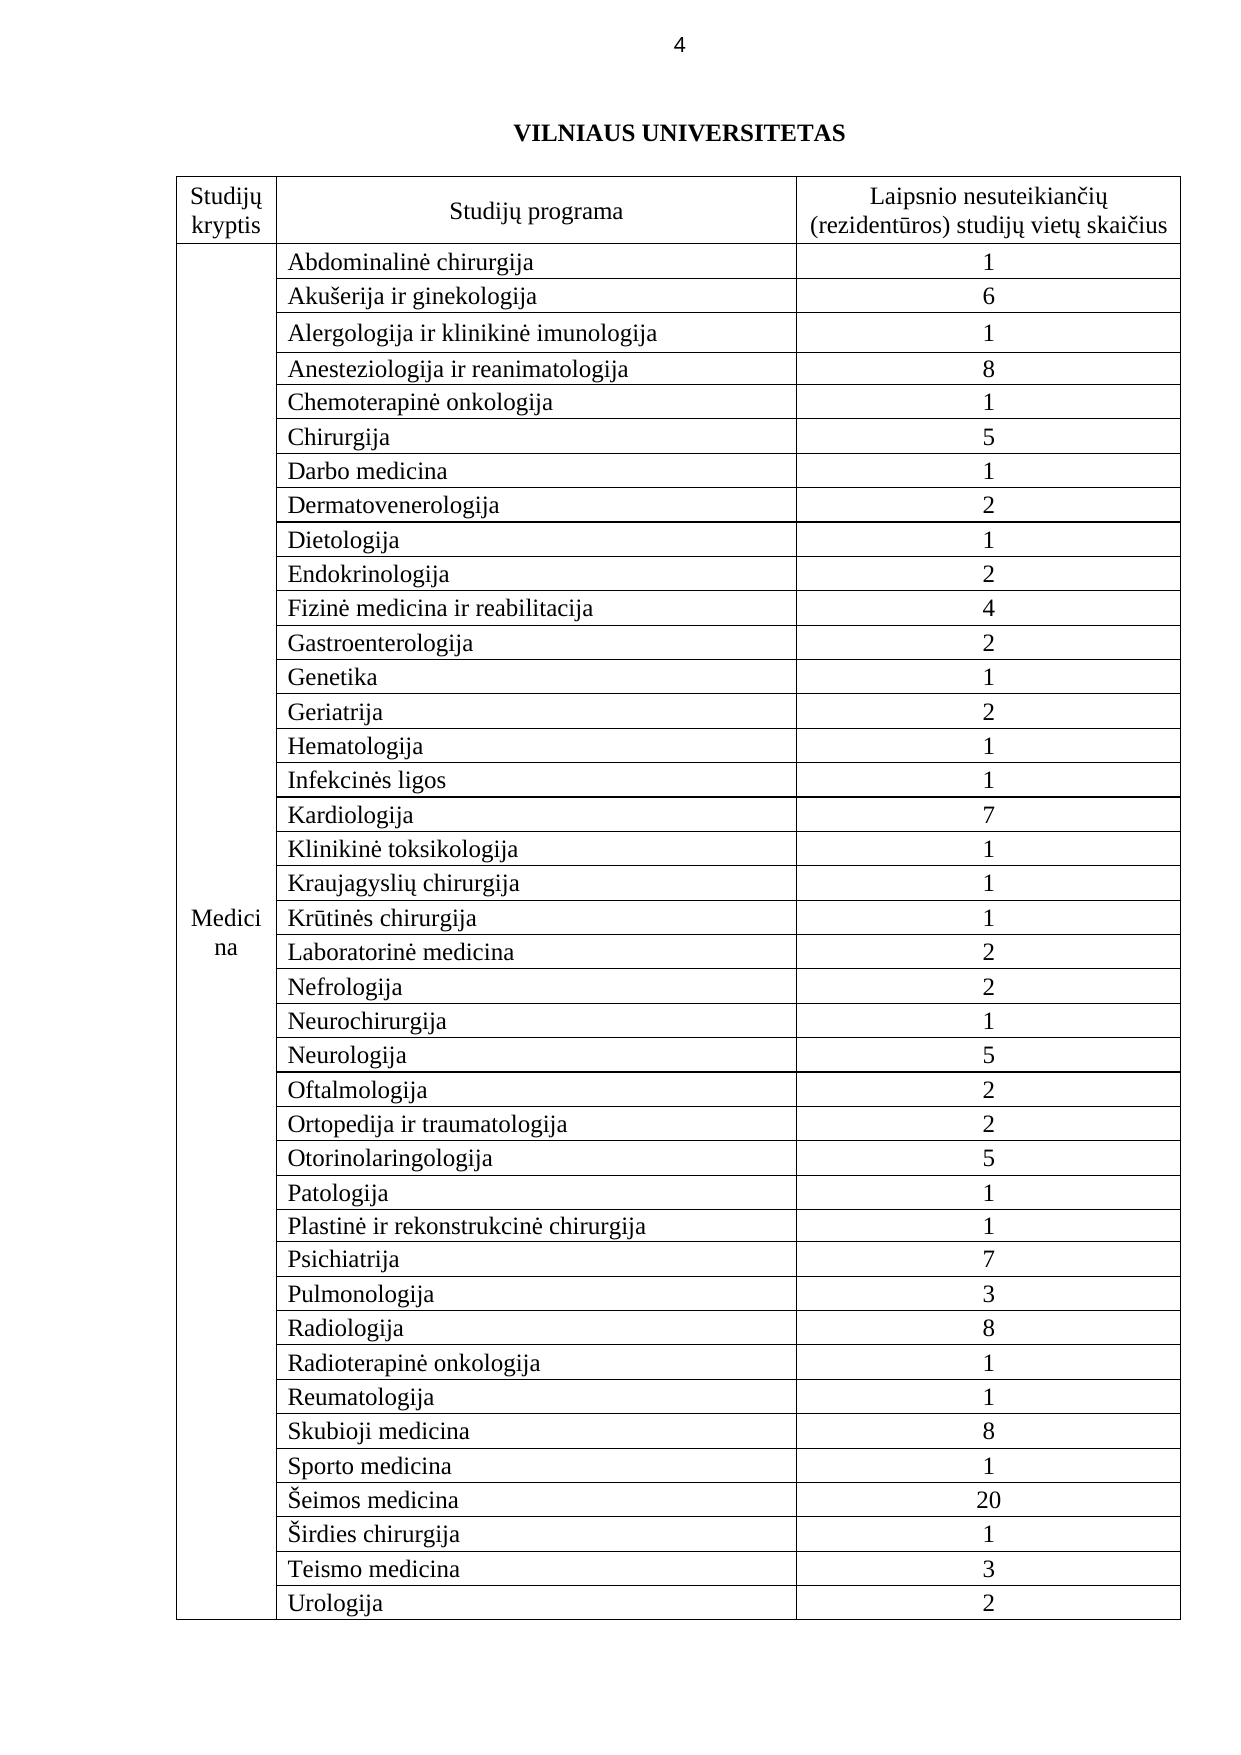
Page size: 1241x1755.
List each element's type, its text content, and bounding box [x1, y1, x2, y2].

table_cell 1 [797, 313, 1180, 352]
table_cell 1 [797, 1210, 1180, 1241]
table_cell Ortopedija ir traumatologija [277, 1107, 796, 1140]
table_cell Fizinė medicina ir reabilitacija [277, 591, 796, 624]
table_cell Dermatovenerologija [277, 488, 796, 521]
table_cell 1 [797, 454, 1180, 487]
table_cell Urologija [277, 1586, 796, 1619]
table_cell Darbo medicina [277, 454, 796, 487]
table_cell 7 [797, 798, 1180, 831]
table_cell 1 [797, 244, 1180, 278]
table_cell Sporto medicina [277, 1449, 796, 1482]
table_cell 2 [797, 694, 1180, 728]
table_cell Akušerija ir ginekologija [277, 279, 796, 312]
table_cell Kraujagyslių chirurgija [277, 866, 796, 899]
table_cell Laboratorinė medicina [277, 935, 796, 968]
table_cell 3 [797, 1552, 1180, 1585]
table_cell 5 [797, 1141, 1180, 1174]
table_cell 2 [797, 1586, 1180, 1619]
table_cell Šeimos medicina [277, 1483, 796, 1516]
table_cell Neurochirurgija [277, 1004, 796, 1037]
table_cell Anesteziologija ir reanimatologija [277, 353, 796, 384]
table_cell 1 [797, 763, 1180, 796]
table_cell 2 [797, 626, 1180, 659]
table_cell 5 [797, 419, 1180, 453]
table_cell Alergologija ir klinikinė imunologija [277, 313, 796, 352]
table_cell Teismo medicina [277, 1552, 796, 1585]
table_cell Radioterapinė onkologija [277, 1345, 796, 1379]
table_cell Psichiatrija [277, 1242, 796, 1276]
table_cell Radiologija [277, 1311, 796, 1344]
table_cell Klinikinė toksikologija [277, 832, 796, 865]
table_cell Infekcinės ligos [277, 763, 796, 796]
table_cell Abdominalinė chirurgija [277, 244, 796, 278]
table_cell 2 [797, 488, 1180, 521]
table_cell Oftalmologija [277, 1073, 796, 1106]
table_cell Širdies chirurgija [277, 1517, 796, 1551]
table_cell 1 [797, 1004, 1180, 1037]
table_cell Kardiologija [277, 798, 796, 831]
table_cell 1 [797, 1517, 1180, 1551]
table_cell Otorinolaringologija [277, 1141, 796, 1174]
table_cell Genetika [277, 660, 796, 693]
table_cell Hematologija [277, 729, 796, 762]
table_cell Dietologija [277, 523, 796, 556]
table_header Studijų programa [277, 177, 796, 243]
table_cell Pulmonologija [277, 1277, 796, 1310]
table_cell Neurologija [277, 1038, 796, 1071]
table_cell 1 [797, 660, 1180, 693]
table_cell 1 [797, 523, 1180, 556]
table_cell 1 [797, 1449, 1180, 1482]
table_cell 1 [797, 832, 1180, 865]
table_cell 8 [797, 1311, 1180, 1344]
table_cell 2 [797, 557, 1180, 590]
table_cell Skubioji medicina [277, 1414, 796, 1447]
table_cell 1 [797, 1176, 1180, 1209]
table_cell Plastinė ir rekonstrukcinė chirurgija [277, 1210, 796, 1241]
table_cell 1 [797, 1380, 1180, 1413]
table_cell 1 [797, 729, 1180, 762]
table_cell 4 [797, 591, 1180, 624]
table_cell Chirurgija [277, 419, 796, 453]
table_cell 2 [797, 935, 1180, 968]
table_cell Gastroenterologija [277, 626, 796, 659]
table_cell Medicina [177, 244, 276, 1619]
table_cell Geriatrija [277, 694, 796, 728]
table_cell 2 [797, 969, 1180, 1003]
table_cell 2 [797, 1107, 1180, 1140]
table_cell 8 [797, 1414, 1180, 1447]
table_cell Patologija [277, 1176, 796, 1209]
table_cell 8 [797, 353, 1180, 384]
table_cell 2 [797, 1073, 1180, 1106]
text VILNIAUS UNIVERSITETAS [177, 118, 1182, 147]
table_cell 1 [797, 1345, 1180, 1379]
table_cell Nefrologija [277, 969, 796, 1003]
table_cell Reumatologija [277, 1380, 796, 1413]
table_cell 1 [797, 385, 1180, 418]
table_cell Endokrinologija [277, 557, 796, 590]
table_cell 3 [797, 1277, 1180, 1310]
table_cell 20 [797, 1483, 1180, 1516]
table_cell 1 [797, 866, 1180, 899]
table_header Laipsnio nesuteikiančių (rezidentūros) studijų vietų skaičius [797, 177, 1180, 243]
table_cell 1 [797, 901, 1180, 934]
table_cell 7 [797, 1242, 1180, 1276]
table_cell Krūtinės chirurgija [277, 901, 796, 934]
table_header Studijų kryptis [177, 177, 276, 243]
table_cell 6 [797, 279, 1180, 312]
table_cell 5 [797, 1038, 1180, 1071]
table_cell Chemoterapinė onkologija [277, 385, 796, 418]
